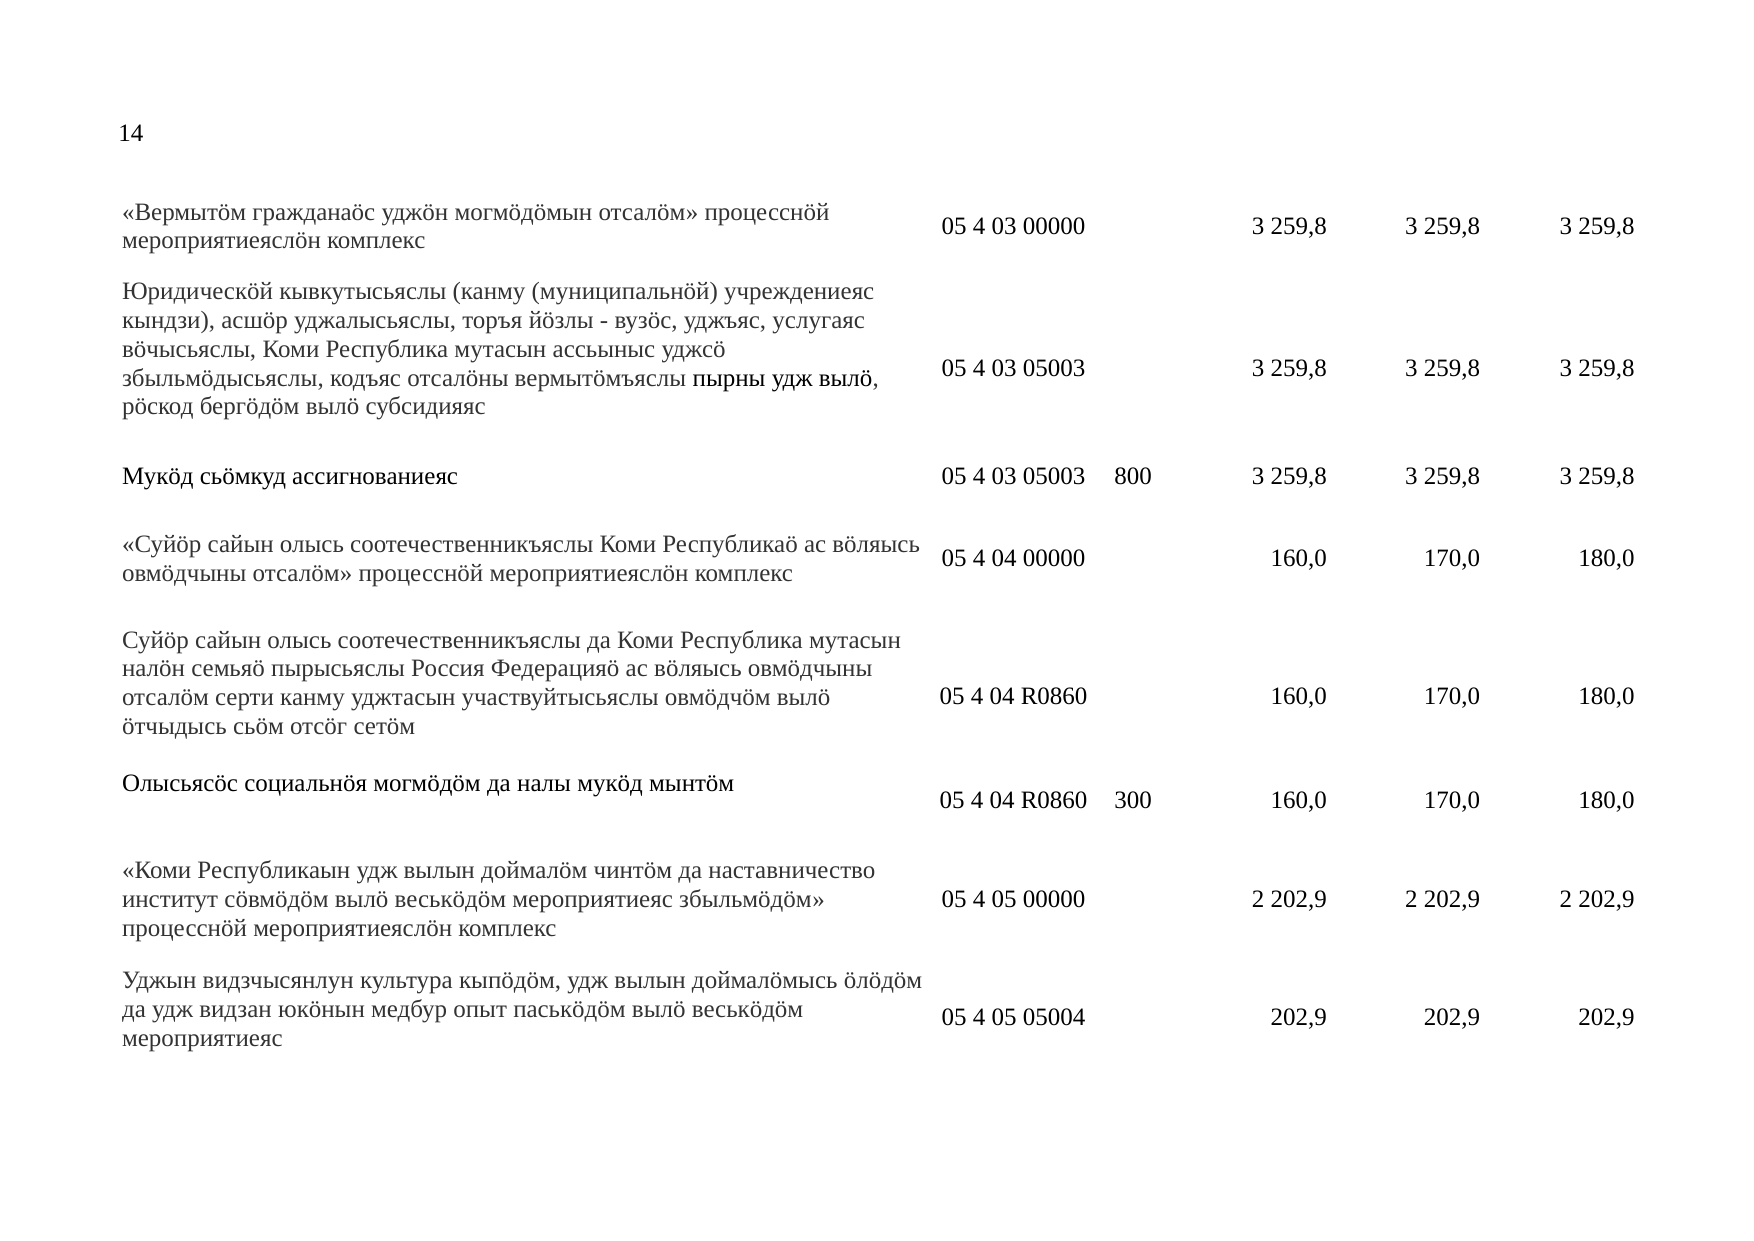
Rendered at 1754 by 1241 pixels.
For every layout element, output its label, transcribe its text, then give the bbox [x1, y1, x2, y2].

table_cell 3 259,8 [1328, 176, 1481, 275]
table_cell 3 259,8 [1481, 459, 1636, 492]
table_cell 2 202,9 [1481, 833, 1636, 964]
table_cell 05 4 03 05003 [930, 275, 1097, 459]
table_cell [1097, 833, 1169, 964]
table_cell 170,0 [1328, 767, 1481, 833]
table_cell Олысьясӧс социальнӧя могмӧдӧм да налы мукӧд мынтӧм [120, 767, 930, 833]
table_cell 170,0 [1328, 623, 1481, 767]
table_cell 160,0 [1169, 492, 1328, 623]
table_cell 05 4 05 05004 [930, 964, 1097, 1068]
table_cell 3 259,8 [1169, 176, 1328, 275]
table_cell 3 259,8 [1328, 459, 1481, 492]
table_cell 800 [1097, 459, 1169, 492]
table_cell 202,9 [1481, 964, 1636, 1068]
table_cell 05 4 04 00000 [930, 492, 1097, 623]
table_cell 3 259,8 [1481, 275, 1636, 459]
table_cell [1097, 275, 1169, 459]
table_cell [1097, 964, 1169, 1068]
table_cell 05 4 03 00000 [930, 176, 1097, 275]
table_cell 3 259,8 [1169, 275, 1328, 459]
table_cell «Суйӧр сайын олысь соотечественникъяслы Коми Республикаӧ ас вӧляысь овмӧдчыны отсалӧм» процесснӧй мероприятиеяслӧн комплекс [120, 492, 930, 623]
table_cell 160,0 [1169, 623, 1328, 767]
table_cell Суйӧр сайын олысь соотечественникъяслы да Коми Республика мутасын налӧн семьяӧ пырысьяслы Россия Федерацияӧ ас вӧляысь овмӧдчыны отсалӧм серти канму уджтасын участвуйтысьяслы овмӧдчӧм вылӧ ӧтчыдысь сьӧм отсӧг сетӧм [120, 623, 930, 767]
table_cell 300 [1097, 767, 1169, 833]
table_cell [1097, 623, 1169, 767]
table_cell Уджын видзчысянлун культура кыпӧдӧм, удж вылын доймалӧмысь ӧлӧдӧм да удж видзан юкӧнын медбур опыт паськӧдӧм вылӧ веськӧдӧм мероприятиеяс [120, 964, 930, 1068]
table_cell Юридическӧй кывкутысьяслы (канму (муниципальнӧй) учреждениеяс кындзи), асшӧр уджалысьяслы, торъя йӧзлы - вузӧс, уджъяс, услугаяс вӧчысьяслы, Коми Республика мутасын ассьыныс уджсӧ збыльмӧдысьяслы, кодъяс отсалӧны вермытӧмъяслы пырны удж вылӧ, рӧскод бергӧдӧм вылӧ субсидияяс [120, 275, 930, 459]
table_cell 3 259,8 [1169, 459, 1328, 492]
table_cell 3 259,8 [1328, 275, 1481, 459]
table_cell 2 202,9 [1169, 833, 1328, 964]
table_cell 05 4 05 00000 [930, 833, 1097, 964]
table_cell 05 4 04 R0860 [930, 767, 1097, 833]
table_cell «Вермытӧм гражданаӧс уджӧн могмӧдӧмын отсалӧм» процесснӧй мероприятиеяслӧн комплекс [120, 176, 930, 275]
table_cell Мукӧд сьӧмкуд ассигнованиеяс [120, 459, 930, 492]
table_cell 180,0 [1481, 767, 1636, 833]
table_cell 180,0 [1481, 492, 1636, 623]
table_cell 05 4 04 R0860 [930, 623, 1097, 767]
table_cell «Коми Республикаын удж вылын доймалӧм чинтӧм да наставничество институт сӧвмӧдӧм вылӧ веськӧдӧм мероприятиеяс збыльмӧдӧм» процесснӧй мероприятиеяслӧн комплекс [120, 833, 930, 964]
table_cell 160,0 [1169, 767, 1328, 833]
table_cell 202,9 [1328, 964, 1481, 1068]
table_cell 180,0 [1481, 623, 1636, 767]
table_cell 2 202,9 [1328, 833, 1481, 964]
table_cell [1097, 176, 1169, 275]
table_cell 05 4 03 05003 [930, 459, 1097, 492]
table_cell 202,9 [1169, 964, 1328, 1068]
table_cell 3 259,8 [1481, 176, 1636, 275]
table_cell [1097, 492, 1169, 623]
table_cell 170,0 [1328, 492, 1481, 623]
